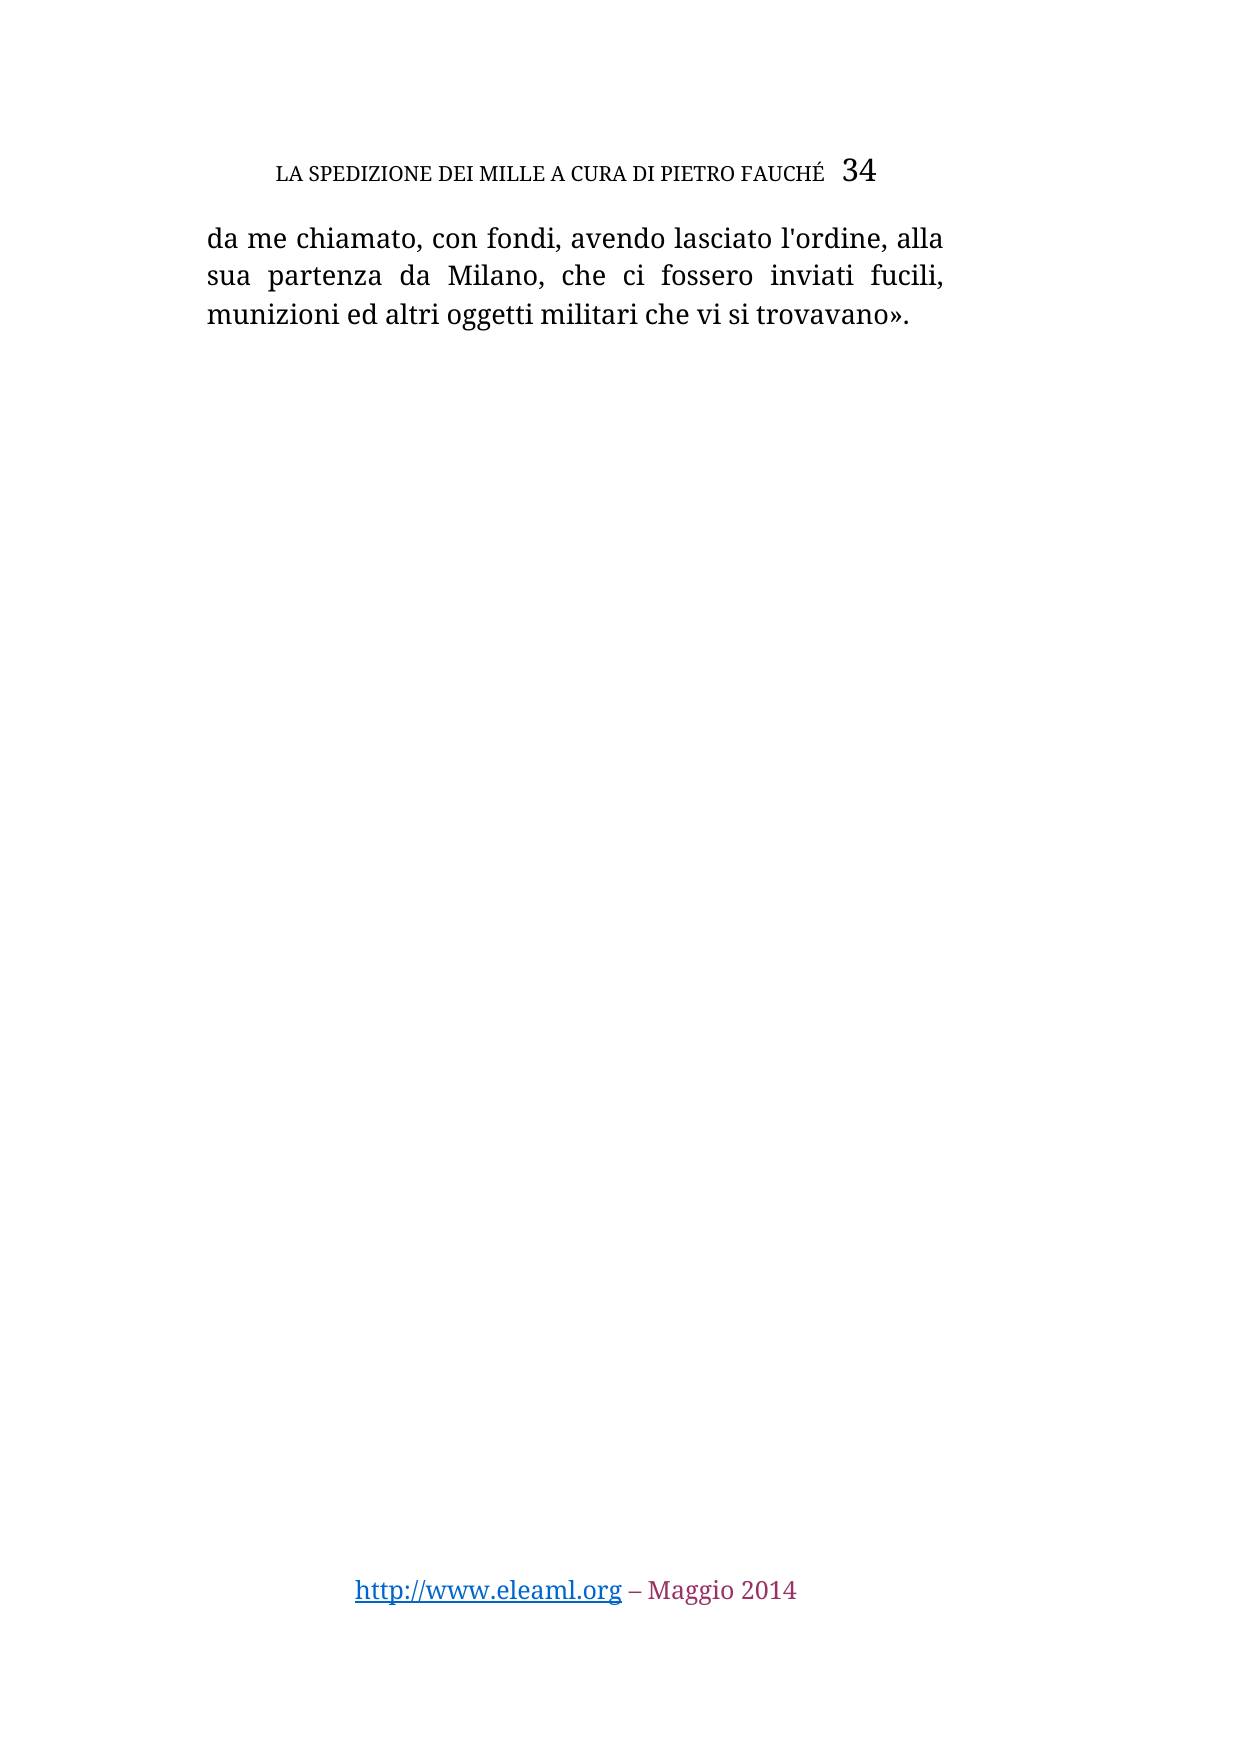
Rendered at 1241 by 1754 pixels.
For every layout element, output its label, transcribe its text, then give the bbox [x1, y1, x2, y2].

text da me chiamato, con fondi, avendo lasciato l'ordine, alla sua partenza da Milano, che ci fossero inviati fucili, munizioni ed altri oggetti militari che vi si trovavano». [207, 220, 945, 333]
